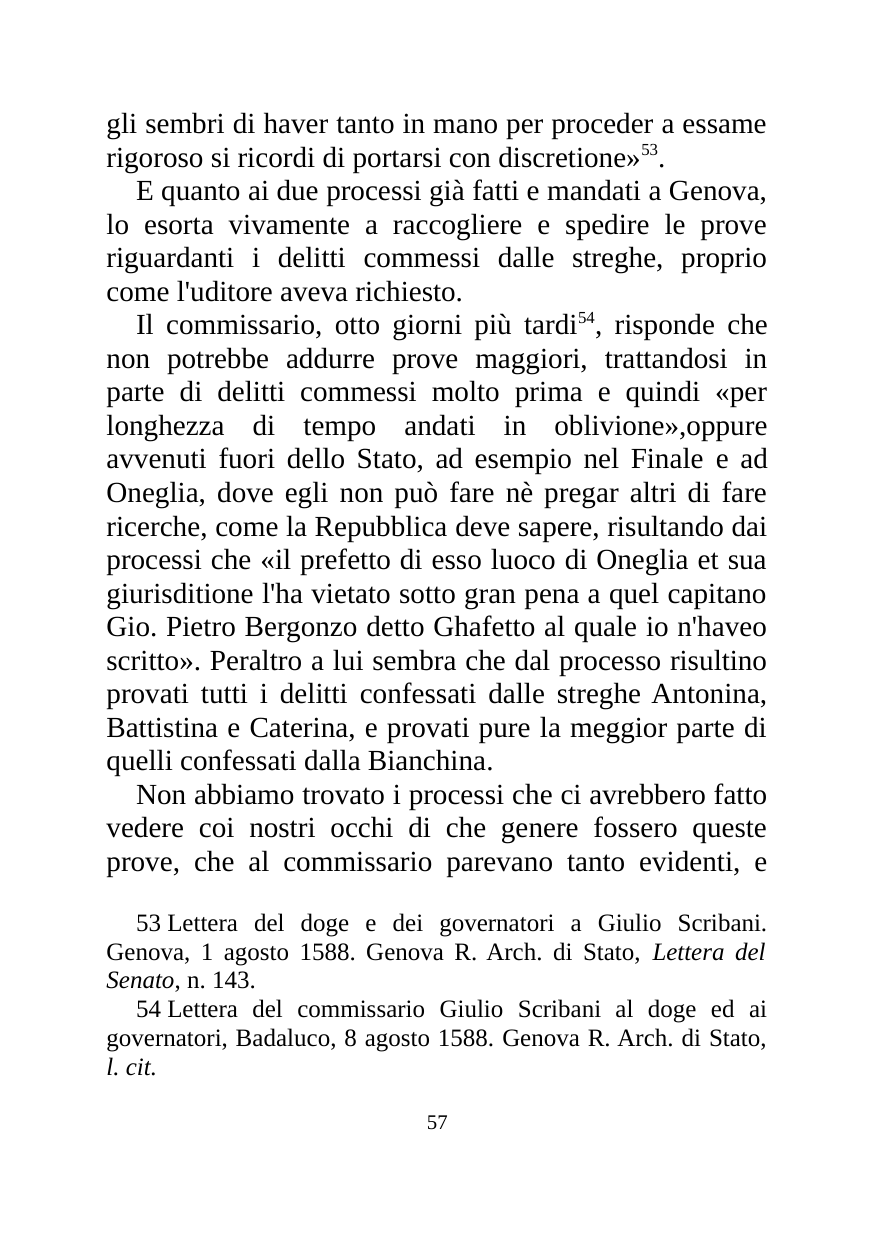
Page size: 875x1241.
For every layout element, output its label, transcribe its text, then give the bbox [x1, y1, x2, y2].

text gli sembri di haver tanto in mano per proceder a essame rigoroso si ricordi di portarsi con discretione». [106, 106, 768, 173]
text Lettera del doge e dei governatori a Giulio Scribani. Genova, 1 agosto 1588. Genova R. Arch. di Stato, Lettera del Senato, n. 143. [106, 908, 768, 994]
text Non abbiamo trovato i processi che ci avrebbero fatto vedere coi nostri occhi di che genere fossero queste prove, che al commissario parevano tanto evidenti, e [106, 777, 768, 878]
text E quanto ai due processi già fatti e mandati a Genova, lo esorta vivamente a raccogliere e spedire le prove riguardanti i delitti commessi dalle streghe, proprio come l'uditore aveva richiesto. [106, 173, 768, 307]
text Il commissario, otto giorni più tardi, risponde che non potrebbe addurre prove maggiori, trattandosi in parte di delitti commessi molto prima e quindi «per longhezza di tempo andati in oblivione»,oppure avvenuti fuori dello Stato, ad esempio nel Finale e ad Oneglia, dove egli non può fare nè pregar altri di fare ricerche, come la Repubblica deve sapere, risultando dai processi che «il prefetto di esso luoco di Oneglia et sua giurisditione l'ha vietato sotto gran pena a quel capitano Gio. Pietro Bergonzo detto Ghafetto al quale io n'haveo scritto». Peraltro a lui sembra che dal processo risultino provati tutti i delitti confessati dalle streghe Antonina, Battistina e Caterina, e provati pure la meggior parte di quelli confessati dalla Bianchina. [106, 307, 768, 777]
text Lettera del commissario Giulio Scribani al doge ed ai governatori, Badaluco, 8 agosto 1588. Genova R. Arch. di Stato, l. cit. [106, 994, 768, 1080]
